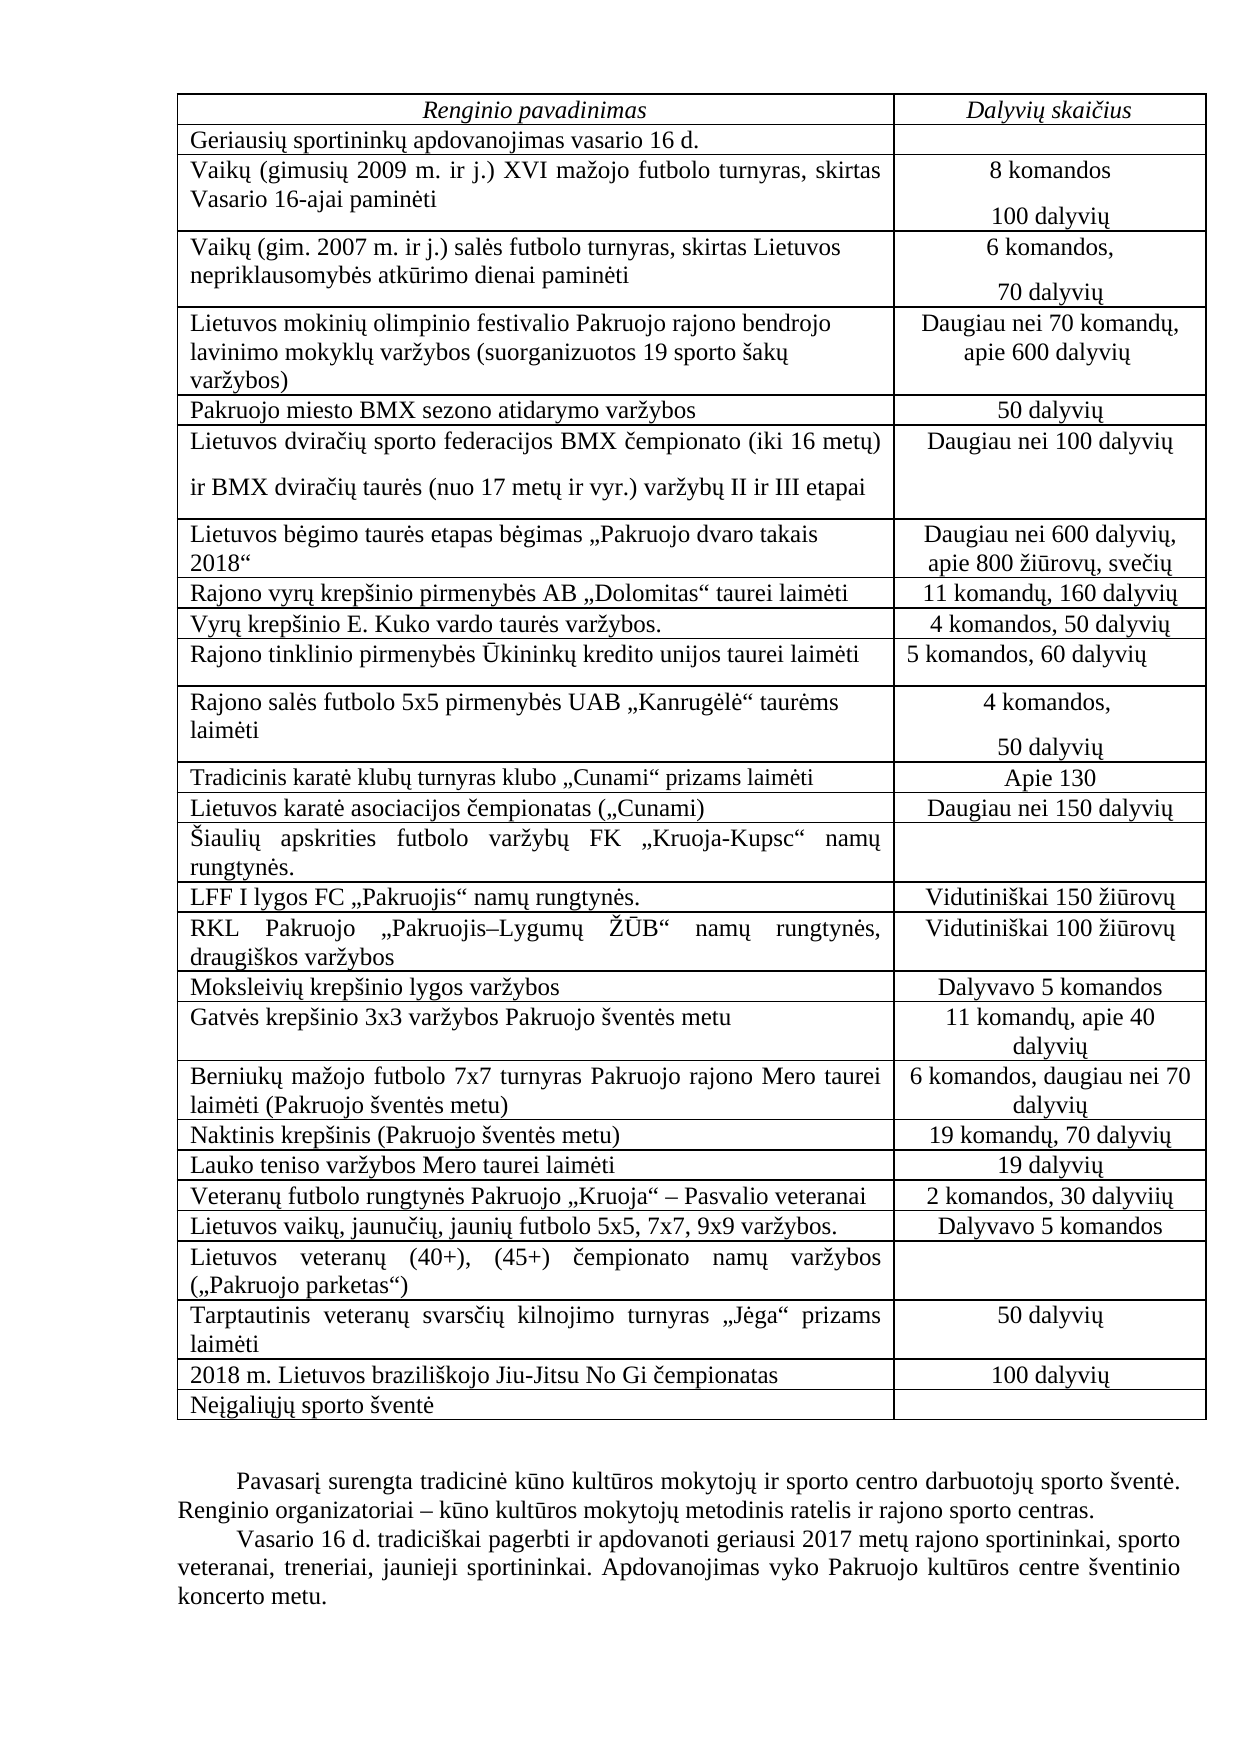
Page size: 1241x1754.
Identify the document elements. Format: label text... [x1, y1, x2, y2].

table_cell [895, 1242, 1205, 1299]
table_cell Daugiau nei 100 dalyvių [895, 426, 1205, 518]
table_cell Lietuvos bėgimo taurės etapas bėgimas „Pakruojo dvaro takais 2018“ [178, 520, 893, 577]
table_cell Pakruojo miesto BMX sezono atidarymo varžybos [178, 396, 893, 424]
table_cell 4 komandos, 50 dalyvių [895, 609, 1205, 637]
table_cell Gatvės krepšinio 3x3 varžybos Pakruojo šventės metu [178, 1002, 893, 1060]
table_cell Vaikų (gim. 2007 m. ir j.) salės futbolo turnyras, skirtas Lietuvos nepriklausomybės atkūrimo dienai paminėti [178, 232, 893, 306]
table_cell Vidutiniškai 100 žiūrovų [895, 913, 1205, 970]
table_cell Lietuvos veteranų (40+), (45+) čempionato namų varžybos („Pakruojo parketas“) [178, 1242, 893, 1299]
table_header Renginio pavadinimas [178, 95, 893, 123]
table_cell Vaikų (gimusių 2009 m. ir j.) XVI mažojo futbolo turnyras, skirtas Vasario 16-ajai paminėti [178, 155, 893, 230]
table_cell Lietuvos vaikų, jaunučių, jaunių futbolo 5x5, 7x7, 9x9 varžybos. [178, 1211, 893, 1240]
table_cell 8 komandos 100 dalyvių [895, 155, 1205, 230]
table_cell Lietuvos dviračių sporto federacijos BMX čempionato (iki 16 metų) ir BMX dviračių taurės (nuo 17 metų ir vyr.) varžybų II ir III etapai [178, 426, 893, 518]
table_cell Lauko teniso varžybos Mero taurei laimėti [178, 1151, 893, 1179]
table_cell Rajono tinklinio pirmenybės Ūkininkų kredito unijos taurei laimėti [178, 639, 893, 685]
table_cell 2 komandos, 30 dalyviių [895, 1181, 1205, 1210]
text Pavasarį surengta tradicinė kūno kultūros mokytojų ir sporto centro darbuotojų sporto šventė. Renginio organizatoriai – kūno kultūros mokytojų metodinis ratelis ir rajono sporto centras. [177, 1466, 1181, 1524]
table_cell Neįgaliųjų sporto šventė [178, 1390, 893, 1419]
table_cell LFF I lygos FC „Pakruojis“ namų rungtynės. [178, 883, 893, 911]
table_cell Naktinis krepšinis (Pakruojo šventės metu) [178, 1120, 893, 1149]
table_cell RKL Pakruojo „Pakruojis–Lygumų ŽŪB“ namų rungtynės, draugiškos varžybos [178, 913, 893, 970]
table_cell 50 dalyvių [895, 396, 1205, 424]
table_cell Daugiau nei 70 komandų, apie 600 dalyvių [895, 308, 1205, 394]
table_cell 2018 m. Lietuvos braziliškojo Jiu-Jitsu No Gi čempionatas [178, 1360, 893, 1388]
table_cell [895, 823, 1205, 881]
table_cell Apie 130 [895, 763, 1205, 792]
table_cell 6 komandos, 70 dalyvių [895, 232, 1205, 306]
table_cell 11 komandų, 160 dalyvių [895, 578, 1205, 607]
table_cell 19 dalyvių [895, 1151, 1205, 1179]
table_cell Veteranų futbolo rungtynės Pakruojo „Kruoja“ – Pasvalio veteranai [178, 1181, 893, 1210]
table_cell Vidutiniškai 150 žiūrovų [895, 883, 1205, 911]
table_cell Geriausių sportininkų apdovanojimas vasario 16 d. [178, 125, 893, 154]
table_cell Lietuvos mokinių olimpinio festivalio Pakruojo rajono bendrojo lavinimo mokyklų varžybos (suorganizuotos 19 sporto šakų varžybos) [178, 308, 893, 394]
table_cell Moksleivių krepšinio lygos varžybos [178, 972, 893, 1001]
table_cell 5 komandos, 60 dalyvių [895, 639, 1205, 685]
table_cell 19 komandų, 70 dalyvių [895, 1120, 1205, 1149]
table_cell Rajono salės futbolo 5x5 pirmenybės UAB „Kanrugėlė“ taurėms laimėti [178, 687, 893, 761]
table_cell Dalyvavo 5 komandos [895, 972, 1205, 1001]
table_cell Lietuvos karatė asociacijos čempionatas („Cunami) [178, 793, 893, 822]
table_cell Dalyvavo 5 komandos [895, 1211, 1205, 1240]
table_cell 4 komandos, 50 dalyvių [895, 687, 1205, 761]
table_cell [895, 1390, 1205, 1419]
text Vasario 16 d. tradiciškai pagerbti ir apdovanoti geriausi 2017 metų rajono sportininkai, sporto veteranai, treneriai, jaunieji sportininkai. Apdovanojimas vyko Pakruojo kultūros centre šventinio koncerto metu. [177, 1524, 1181, 1610]
table_cell 100 dalyvių [895, 1360, 1205, 1388]
table_cell 50 dalyvių [895, 1301, 1205, 1358]
table_cell Daugiau nei 600 dalyvių, apie 800 žiūrovų, svečių [895, 520, 1205, 577]
table_cell Rajono vyrų krepšinio pirmenybės AB „Dolomitas“ taurei laimėti [178, 578, 893, 607]
table_cell Vyrų krepšinio E. Kuko vardo taurės varžybos. [178, 609, 893, 637]
table_cell 6 komandos, daugiau nei 70 dalyvių [895, 1061, 1205, 1119]
table_cell Tarptautinis veteranų svarsčių kilnojimo turnyras „Jėga“ prizams laimėti [178, 1301, 893, 1358]
table_cell 11 komandų, apie 40 dalyvių [895, 1002, 1205, 1060]
table_cell Šiaulių apskrities futbolo varžybų FK „Kruoja-Kupsc“ namų rungtynės. [178, 823, 893, 881]
table_cell Tradicinis karatė klubų turnyras klubo „Cunami“ prizams laimėti [178, 763, 893, 792]
table_cell Daugiau nei 150 dalyvių [895, 793, 1205, 822]
table_header Dalyvių skaičius [895, 95, 1205, 123]
table_cell [895, 125, 1205, 154]
table_cell Berniukų mažojo futbolo 7x7 turnyras Pakruojo rajono Mero taurei laimėti (Pakruojo šventės metu) [178, 1061, 893, 1119]
